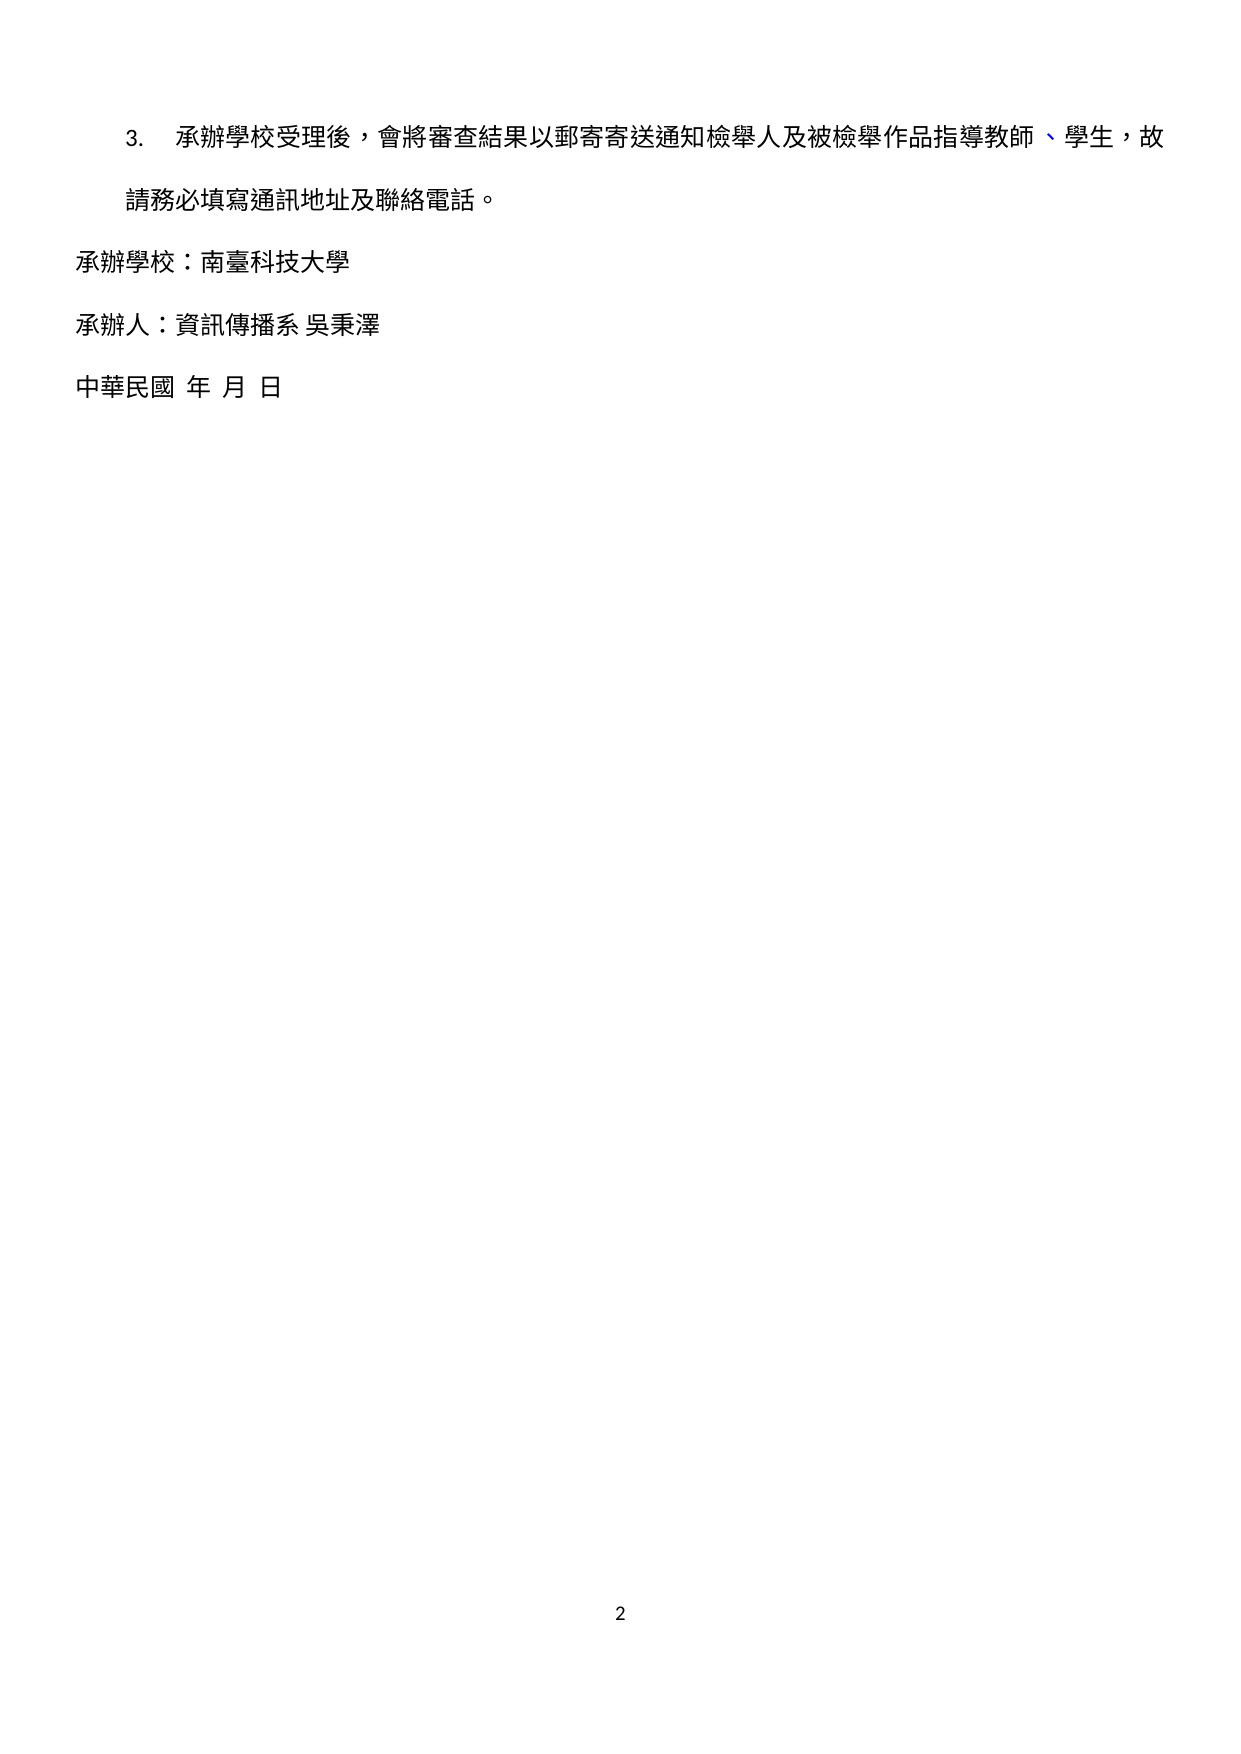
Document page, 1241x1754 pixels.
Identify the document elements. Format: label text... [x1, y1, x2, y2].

text 中華民國 年 月 日 [75, 344, 1165, 407]
text 承辦學校：南臺科技大學 [75, 219, 1165, 282]
list 承辦學校受理後，會將審查結果以郵寄寄送通知檢舉人及被檢舉作品指導教師、學生，故請務必填寫通訊地址及聯絡電話。 [125, 94, 1165, 219]
text 承辦人：資訊傳播系 吳秉澤 [75, 282, 1165, 344]
